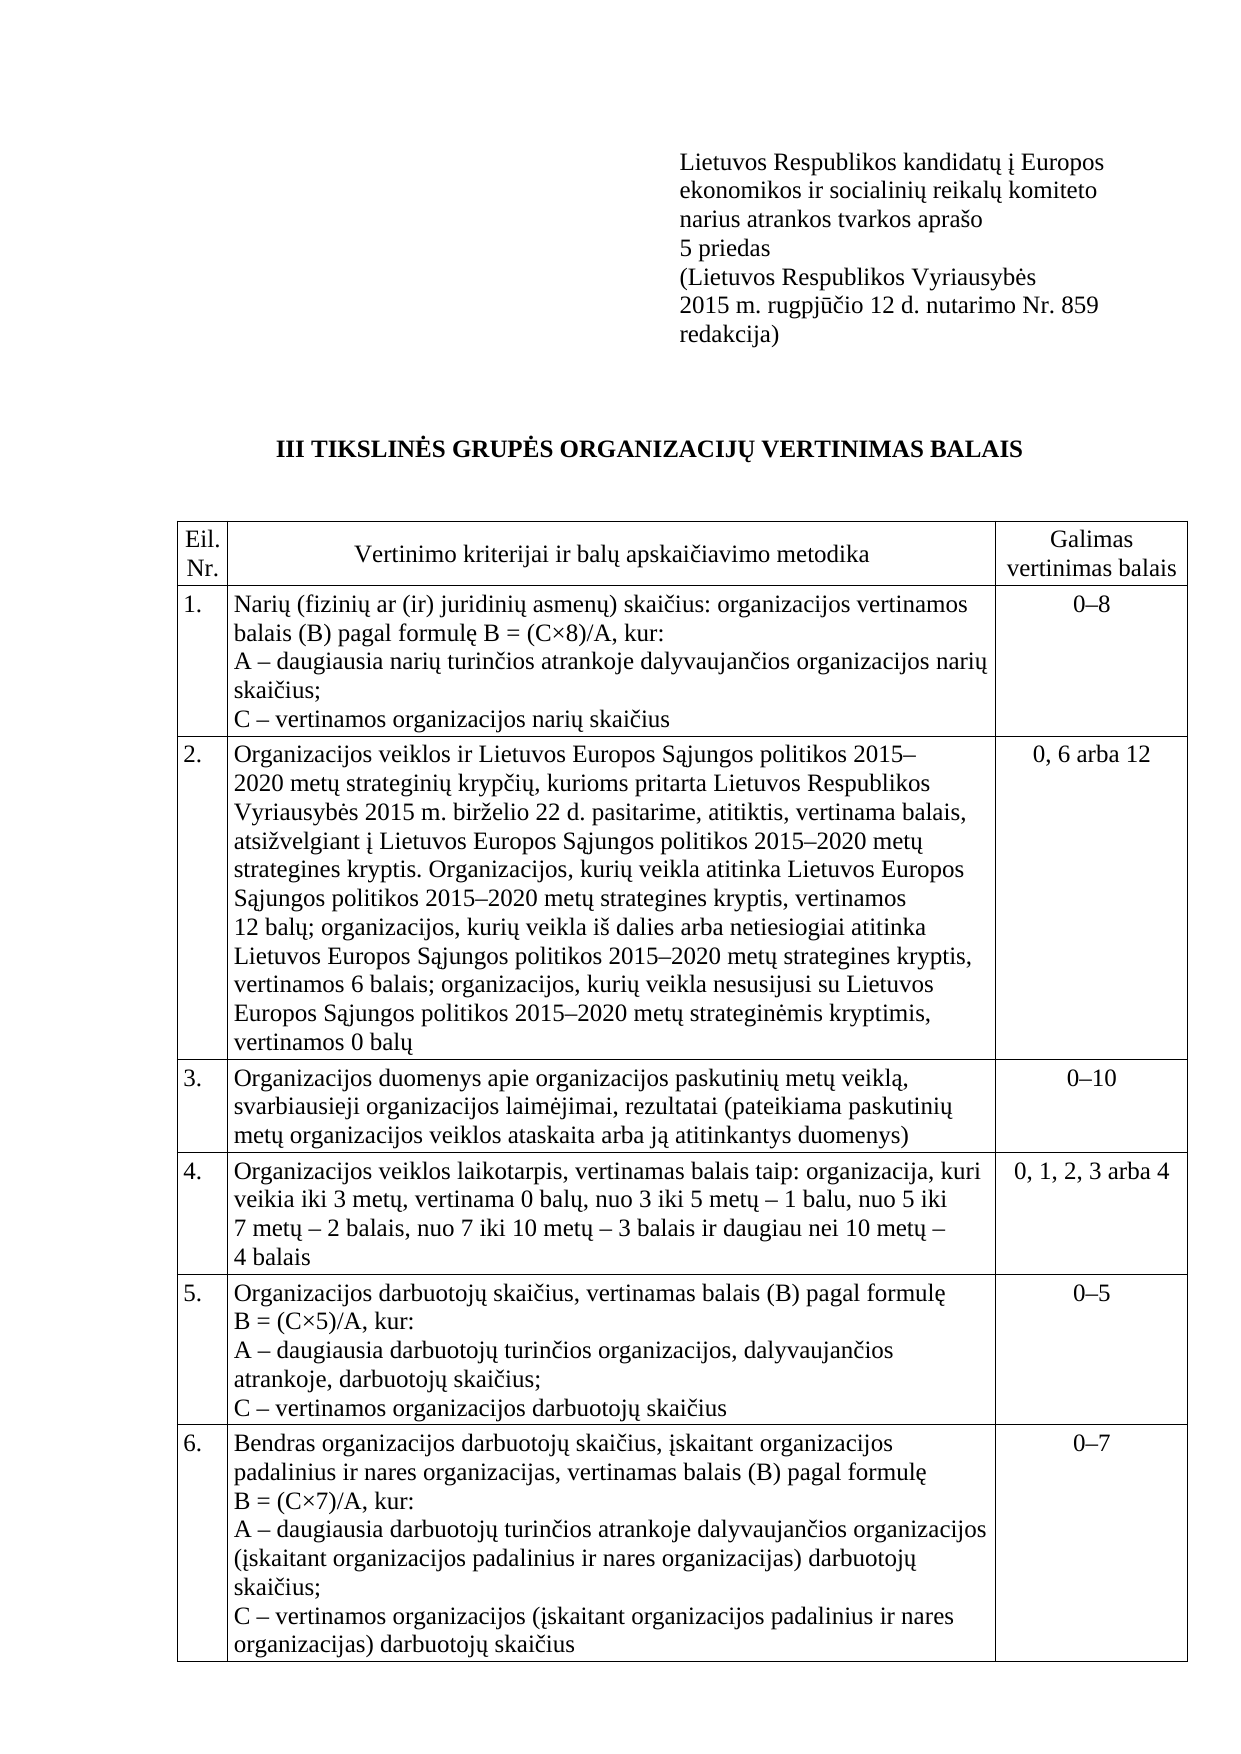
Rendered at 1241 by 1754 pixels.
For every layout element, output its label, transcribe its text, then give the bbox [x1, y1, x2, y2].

table_header Galimas vertinimas balais [996, 522, 1187, 585]
table_cell 4. [178, 1153, 227, 1274]
table_cell 3. [178, 1060, 227, 1152]
table_cell 0–7 [996, 1425, 1187, 1661]
text Lietuvos Respublikos kandidatų į Europos [679, 147, 1123, 176]
table_cell 0–10 [996, 1060, 1187, 1152]
text 5 priedas [679, 233, 1122, 262]
table_cell Organizacijos darbuotojų skaičius, vertinamas balais (B) pagal formulę B = (C×5)/A, kur: A – daugiausia darbuotojų turinčios organizacijos, dalyvaujančios atrankoje, darbuotojų skaičius; C – vertinamos organizacijos darbuotojų skaičius [228, 1275, 995, 1424]
text III TIKSLINĖS GRUPĖS ORGANIZACIJŲ VERTINIMAS BALAIS [177, 434, 1122, 463]
table_cell 0–5 [996, 1275, 1187, 1424]
text ekonomikos ir socialinių reikalų komiteto [679, 176, 1123, 204]
table_cell 1. [178, 586, 227, 736]
text (Lietuvos Respublikos Vyriausybės 2015 m. rugpjūčio 12 d. nutarimo Nr. 859 [679, 262, 1122, 319]
table_cell 0, 6 arba 12 [996, 737, 1187, 1059]
table_cell Organizacijos veiklos laikotarpis, vertinamas balais taip: organizacija, kuri veikia iki 3 metų, vertinama 0 balų, nuo 3 iki 5 metų – 1 balu, nuo 5 iki 7 metų – 2 balais, nuo 7 iki 10 metų – 3 balais ir daugiau nei 10 metų – 4 balais [228, 1153, 995, 1274]
table_cell 2. [178, 737, 227, 1059]
table_cell Bendras organizacijos darbuotojų skaičius, įskaitant organizacijos padalinius ir nares organizacijas, vertinamas balais (B) pagal formulę B = (C×7)/A, kur: A – daugiausia darbuotojų turinčios atrankoje dalyvaujančios organizacijos (įskaitant organizacijos padalinius ir nares organizacijas) darbuotojų skaičius; C – vertinamos organizacijos (įskaitant organizacijos padalinius ir nares organizacijas) darbuotojų skaičius [228, 1425, 995, 1661]
table_cell 6. [178, 1425, 227, 1661]
table_cell 5. [178, 1275, 227, 1424]
table_header Eil. Nr. [178, 522, 227, 585]
text redakcija) [679, 319, 1122, 348]
text narius atrankos tvarkos aprašo [679, 204, 1123, 233]
table_cell Organizacijos duomenys apie organizacijos paskutinių metų veiklą, svarbiausieji organizacijos laimėjimai, rezultatai (pateikiama paskutinių metų organizacijos veiklos ataskaita arba ją atitinkantys duomenys) [228, 1060, 995, 1152]
table_cell Organizacijos veiklos ir Lietuvos Europos Sąjungos politikos 2015–2020 metų strateginių krypčių, kurioms pritarta Lietuvos Respublikos Vyriausybės 2015 m. birželio 22 d. pasitarime, atitiktis, vertinama balais, atsižvelgiant į Lietuvos Europos Sąjungos politikos 2015–2020 metų strategines kryptis. Organizacijos, kurių veikla atitinka Lietuvos Europos Sąjungos politikos 2015–2020 metų strategines kryptis, vertinamos 12 balų; organizacijos, kurių veikla iš dalies arba netiesiogiai atitinka Lietuvos Europos Sąjungos politikos 2015–2020 metų strategines kryptis, vertinamos 6 balais; organizacijos, kurių veikla nesusijusi su Lietuvos Europos Sąjungos politikos 2015–2020 metų strateginėmis kryptimis, vertinamos 0 balų [228, 737, 995, 1059]
table_cell 0–8 [996, 586, 1187, 736]
table_cell 0, 1, 2, 3 arba 4 [996, 1153, 1187, 1274]
table_header Vertinimo kriterijai ir balų apskaičiavimo metodika [228, 522, 995, 585]
table_cell Narių (fizinių ar (ir) juridinių asmenų) skaičius: organizacijos vertinamos balais (B) pagal formulę B = (C×8)/A, kur: A – daugiausia narių turinčios atrankoje dalyvaujančios organizacijos narių skaičius; C – vertinamos organizacijos narių skaičius [228, 586, 995, 736]
